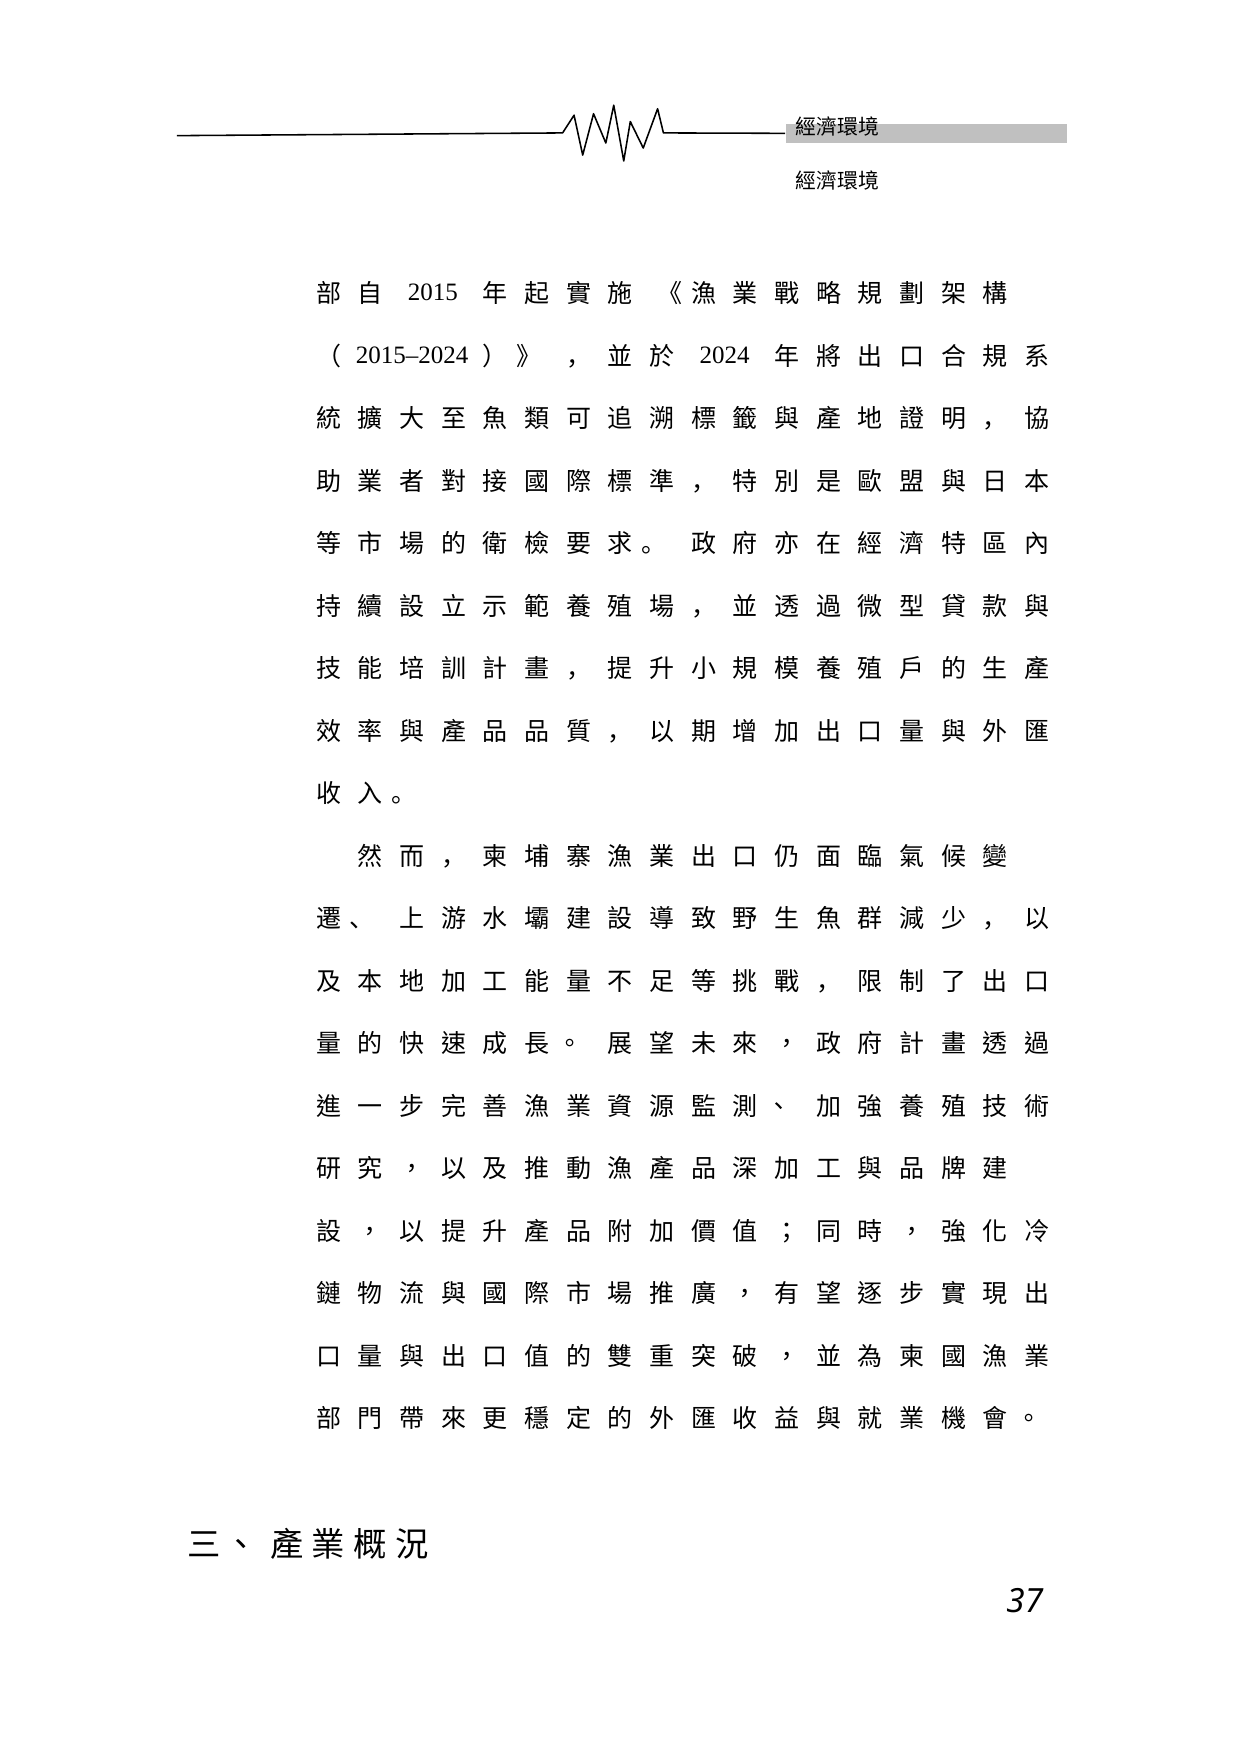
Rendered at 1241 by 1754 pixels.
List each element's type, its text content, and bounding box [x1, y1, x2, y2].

text 三、產業概況 [183, 1500, 1058, 1563]
text 部自2015年起實施《漁業戰略規劃架構（2015–2024）》，並於2024年將出口合規系統擴大至魚類可追溯標籤與產地證明，協助業者對接國際標準，特別是歐盟與日本等市場的衛檢要求。政府亦在經濟特區內持續設立示範養殖場，並透過微型貸款與技能培訓計畫，提升小規模養殖戶的生產效率與產品品質，以期增加出口量與外匯收入。 [281, 250, 1058, 813]
text 然而，柬埔寨漁業出口仍面臨氣候變遷、上游水壩建設導致野生魚群減少，以及本地加工能量不足等挑戰，限制了出口量的快速成長。展望未來，政府計畫透過進一步完善漁業資源監測、加強養殖技術研究，以及推動漁產品深加工與品牌建設，以提升產品附加價值；同時，強化冷鏈物流與國際市場推廣，有望逐步實現出口量與出口值的雙重突破，並為柬國漁業部門帶來更穩定的外匯收益與就業機會。 [281, 813, 1058, 1438]
